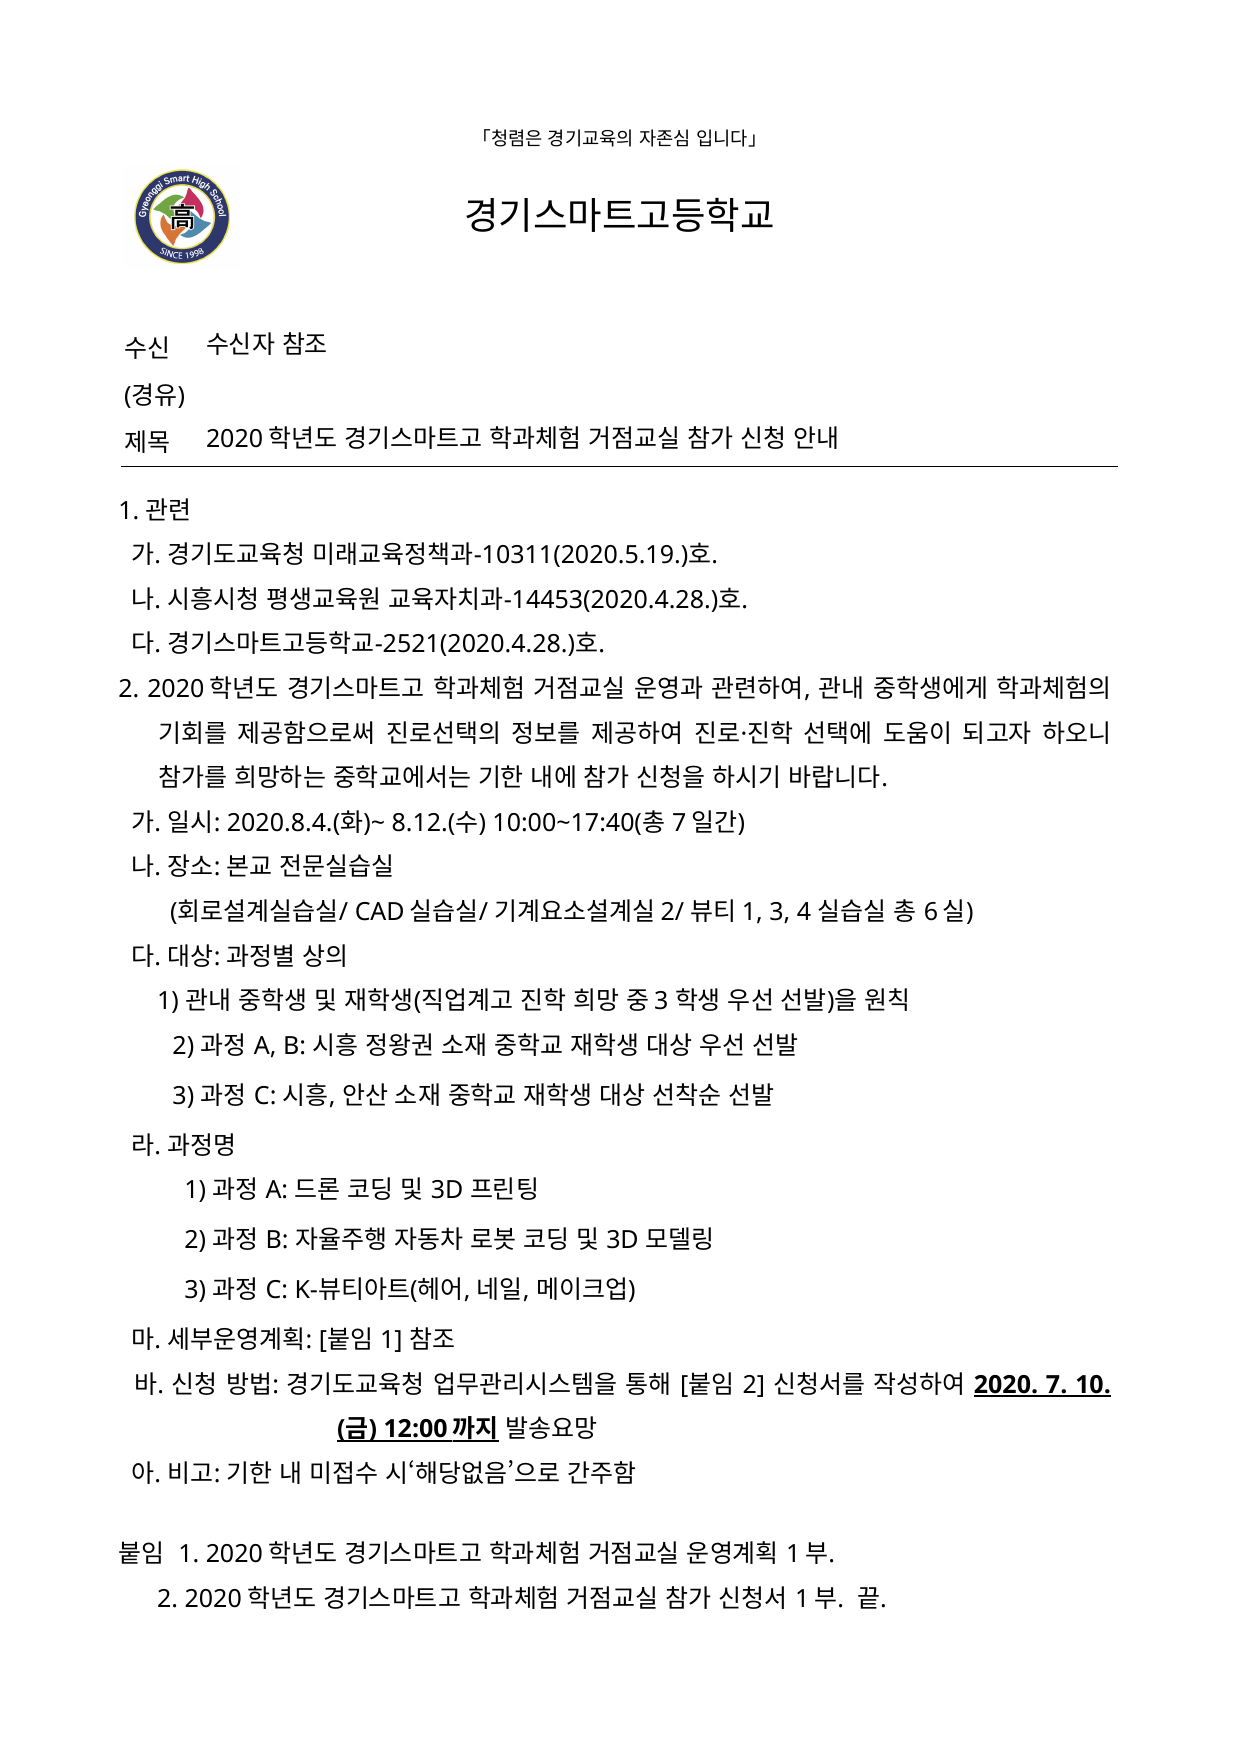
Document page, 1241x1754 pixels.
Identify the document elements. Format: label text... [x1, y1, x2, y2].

text 붙임 1. 2020학년도 경기스마트고 학과체험 거점교실 운영계획 1부. [118, 1533, 1112, 1570]
table_cell 제목 [121, 416, 203, 466]
text 2) 과정 A, B: 시흥 정왕권 소재 중학교 재학생 대상 우선 선발 [153, 1025, 1122, 1061]
text 2. 2020학년도 경기스마트고 학과체험 거점교실 참가 신청서 1부. 끝. [118, 1578, 1112, 1614]
text 바. 신청 방법: 경기도교육청 업무관리시스템을 통해 [붙임 2] 신청서를 작성하여 2020. 7. 10. (금) 12:00까지 발송요망 [118, 1364, 1112, 1445]
text 2. 2020학년도 경기스마트고 학과체험 거점교실 운영과 관련하여, 관내 중학생에게 학과체험의 기회를 제공함으로써 진로선택의 정보를 제공하여 진로·진학 선택에 도움이 되고자 하오니 참가를 희망하는 중학교에서는 기한 내에 참가 신청을 하시기 바랍니다. [118, 668, 1112, 794]
text 2) 과정 B: 자율주행 자동차 로봇 코딩 및 3D 모델링 [184, 1220, 1122, 1256]
text 나. 시흥시청 평생교육원 교육자치과-14453(2020.4.28.)호. [118, 579, 1112, 616]
table_cell 2020학년도 경기스마트고 학과체험 거점교실 참가 신청 안내 [203, 416, 1118, 466]
text 1) 과정 A: 드론 코딩 및 3D 프린팅 [184, 1170, 1122, 1206]
table_cell [995, 161, 1118, 279]
picture [123, 164, 242, 269]
text 마. 세부운영계획: [붙임 1] 참조 [118, 1320, 1112, 1356]
text 3) 과정 C: K-뷰티아트(헤어, 네일, 메이크업) [184, 1270, 1122, 1306]
table_header 「청렴은 경기교육의 자존심 입니다」 [121, 121, 1118, 161]
table_cell [121, 161, 244, 279]
text 라. 과정명 [118, 1125, 1112, 1161]
text 나. 장소: 본교 전문실습실 [118, 847, 1112, 883]
table_cell 수신자 참조 [203, 322, 1118, 372]
table_cell (경유) [121, 373, 203, 416]
text 다. 경기스마트고등학교-2521(2020.4.28.)호. [118, 624, 1112, 660]
table_cell [121, 279, 1118, 322]
text 1) 관내 중학생 및 재학생(직업계고 진학 희망 중3 학생 우선 선발)을 원칙 [118, 981, 1112, 1017]
table_cell 수신 [121, 322, 203, 372]
text 다. 대상: 과정별 상의 [118, 936, 1112, 972]
text 3) 과정 C: 시흥, 안산 소재 중학교 재학생 대상 선착순 선발 [153, 1075, 1122, 1111]
text 아. 비고: 기한 내 미접수 시‘해당없음’으로 간주함 [118, 1453, 1112, 1490]
text 1. 관련 [118, 490, 1122, 526]
table_cell [203, 373, 1118, 416]
text 가. 경기도교육청 미래교육정책과-10311(2020.5.19.)호. [118, 535, 1112, 571]
table_cell 경기스마트고등학교 [244, 161, 994, 279]
text 가. 일시: 2020.8.4.(화)~ 8.12.(수) 10:00~17:40(총 7일간) [118, 802, 1112, 838]
text (회로설계실습실/ CAD실습실/ 기계요소설계실2/ 뷰티1, 3, 4 실습실 총 6실) [118, 891, 1112, 928]
